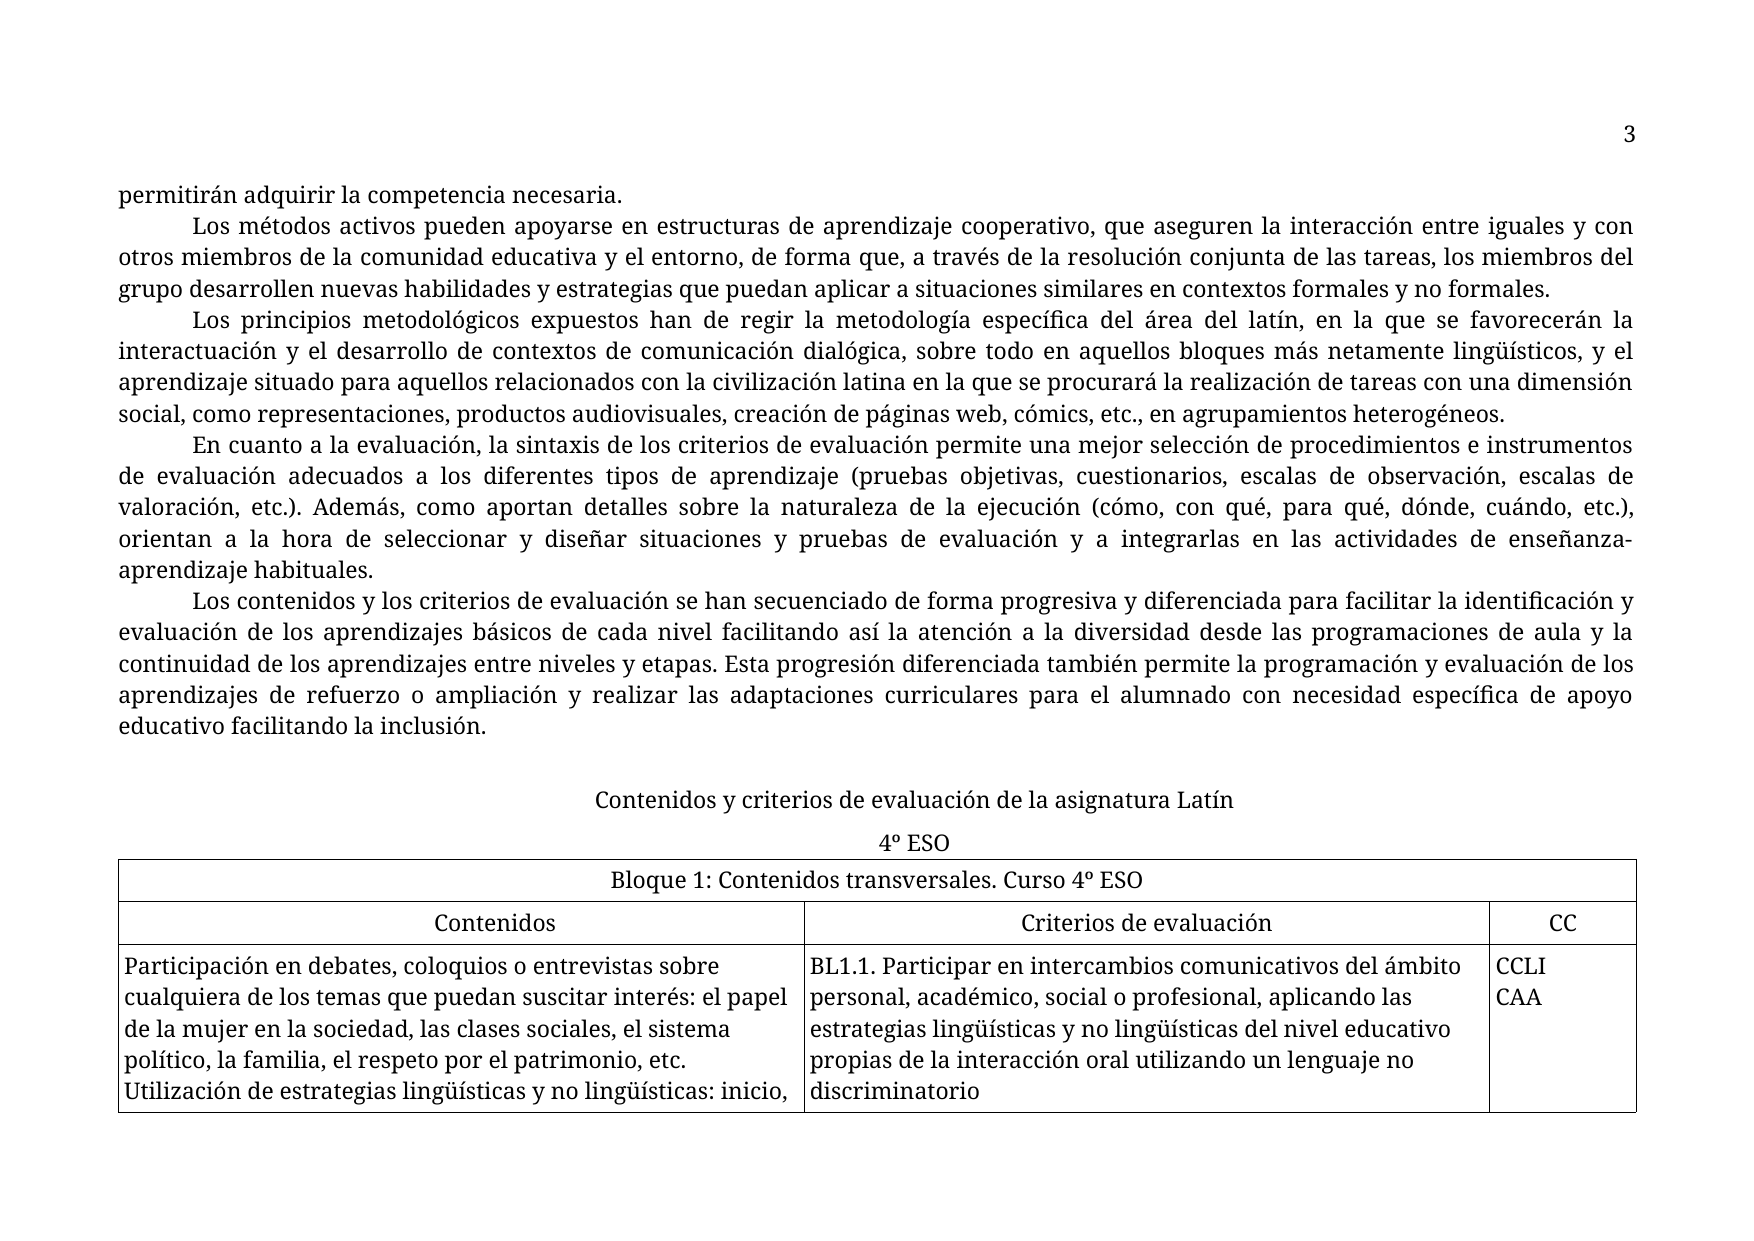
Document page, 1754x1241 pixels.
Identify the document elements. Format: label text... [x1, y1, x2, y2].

table_cell CC [1490, 902, 1636, 944]
table_cell BL1.1. Participar en intercambios comunicativos del ámbito personal, académico, social o profesional, aplicando las estrategias lingüísticas y no lingüísticas del nivel educativo propias de la interacción oral utilizando un lenguaje no discriminatorio [805, 945, 1489, 1112]
text permitirán adquirir la competencia necesaria. [118, 179, 1636, 210]
table_cell Participación en debates, coloquios o entrevistas sobre cualquiera de los temas que puedan suscitar interés: el papel de la mujer en la sociedad, las clases sociales, el sistema político, la familia, el respeto por el patrimonio, etc. Utilización de estrategias lingüísticas y no lingüísticas: inicio, [119, 945, 804, 1112]
text En cuanto a la evaluación, la sintaxis de los criterios de evaluación permite una mejor selección de procedimientos e instrumentos de evaluación adecuados a los diferentes tipos de aprendizaje (pruebas objetivas, cuestionarios, escalas de observación, escalas de valoración, etc.). Además, como aportan detalles sobre la naturaleza de la ejecución (cómo, con qué, para qué, dónde, cuándo, etc.), orientan a la hora de seleccionar y diseñar situaciones y pruebas de evaluación y a integrarlas en las actividades de enseñanza-aprendizaje habituales. [118, 429, 1636, 585]
table_cell CCLI CAA [1490, 945, 1636, 1112]
table_header Bloque 1: Contenidos transversales. Curso 4º ESO [119, 860, 1636, 901]
text Los contenidos y los criterios de evaluación se han secuenciado de forma progresiva y diferenciada para facilitar la identificación y evaluación de los aprendizajes básicos de cada nivel facilitando así la atención a la diversidad desde las programaciones de aula y la continuidad de los aprendizajes entre niveles y etapas. Esta progresión diferenciada también permite la programación y evaluación de los aprendizajes de refuerzo o ampliación y realizar las adaptaciones curriculares para el alumnado con necesidad específica de apoyo educativo facilitando la inclusión. [118, 585, 1636, 741]
text Los principios metodológicos expuestos han de regir la metodología específica del área del latín, en la que se favorecerán la interactuación y el desarrollo de contextos de comunicación dialógica, sobre todo en aquellos bloques más netamente lingüísticos, y el aprendizaje situado para aquellos relacionados con la civilización latina en la que se procurará la realización de tareas con una dimensión social, como representaciones, productos audiovisuales, creación de páginas web, cómics, etc., en agrupamientos heterogéneos. [118, 304, 1636, 429]
text Los métodos activos pueden apoyarse en estructuras de aprendizaje cooperativo, que aseguren la interacción entre iguales y con otros miembros de la comunidad educativa y el entorno, de forma que, a través de la resolución conjunta de las tareas, los miembros del grupo desarrollen nuevas habilidades y estrategias que puedan aplicar a situaciones similares en contextos formales y no formales. [118, 210, 1636, 304]
subtitle 4º ESO [193, 827, 1636, 859]
subtitle Contenidos y criterios de evaluación de la asignatura Latín [193, 784, 1636, 816]
table_cell Contenidos [119, 902, 804, 944]
table_cell Criterios de evaluación [805, 902, 1489, 944]
